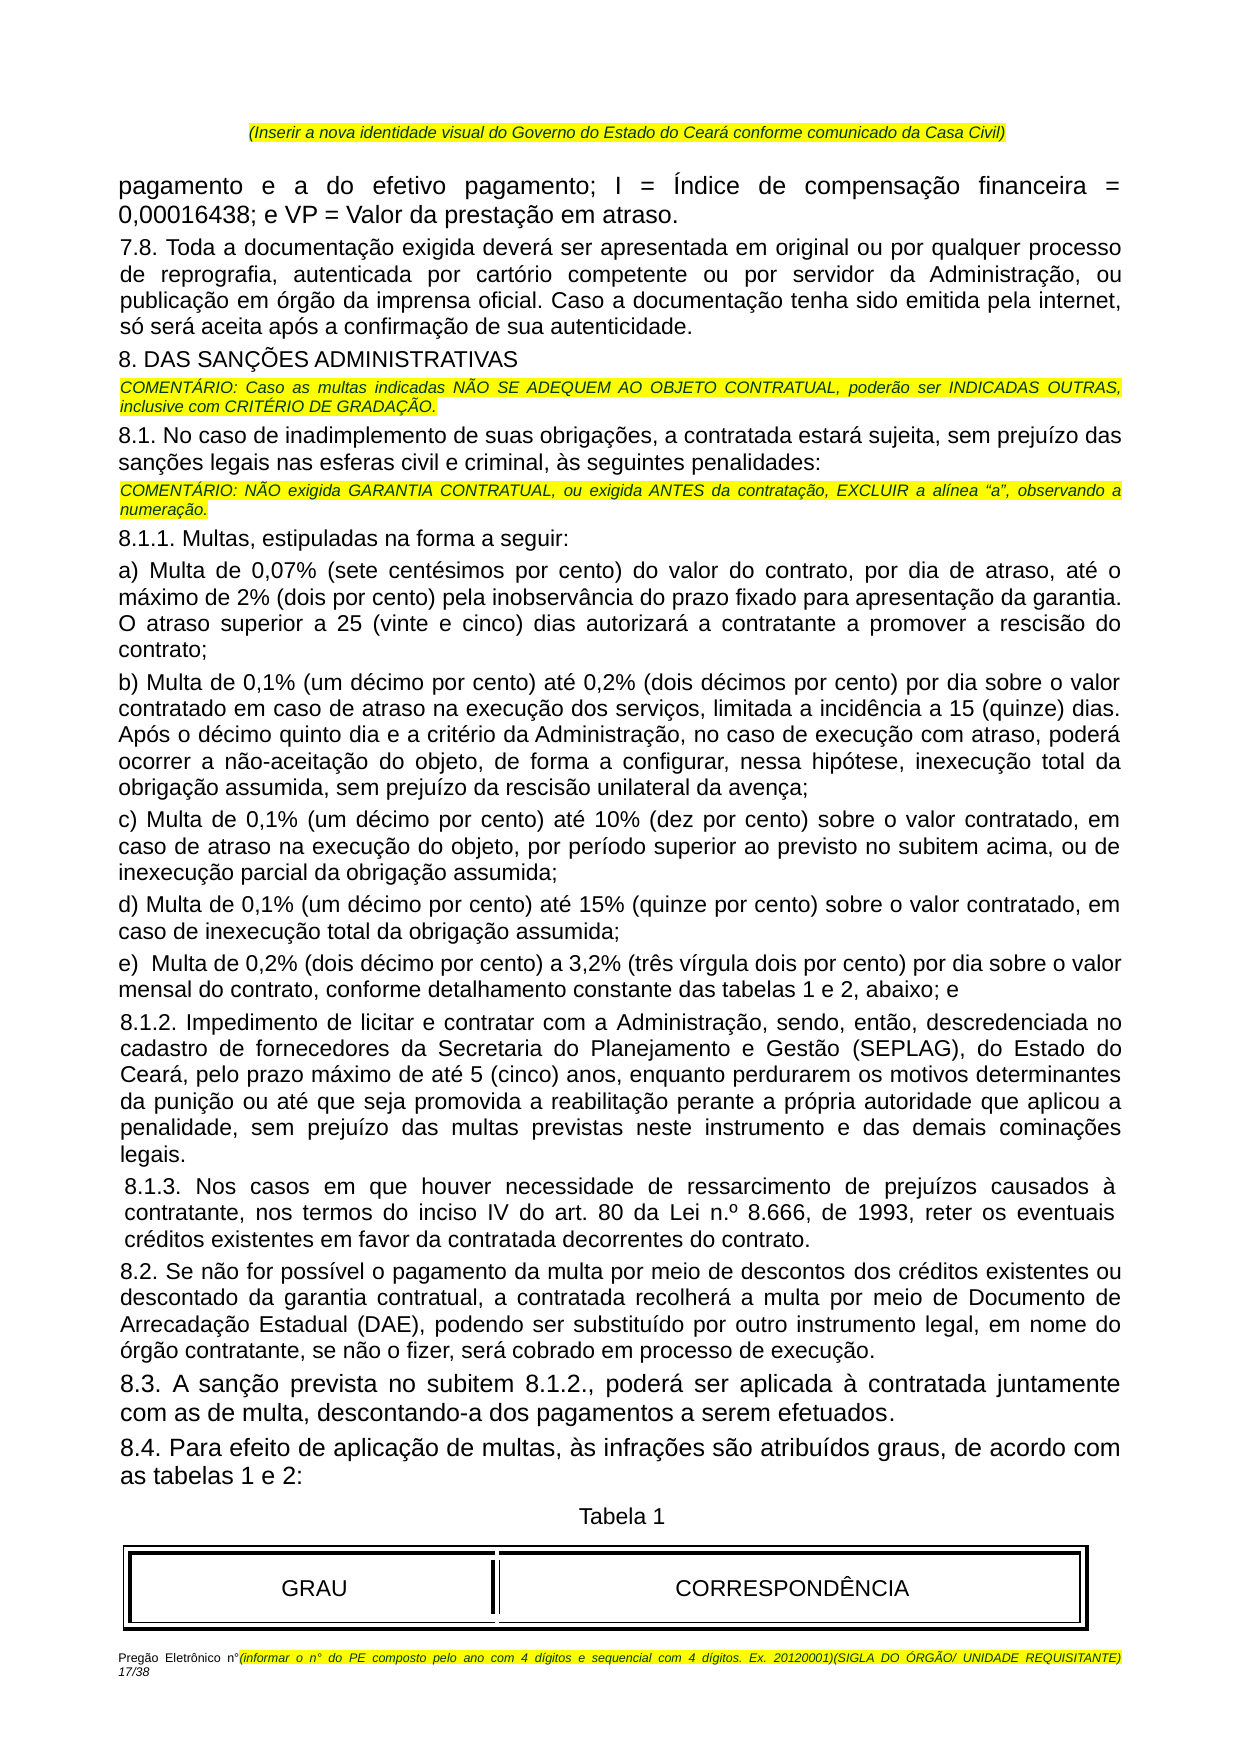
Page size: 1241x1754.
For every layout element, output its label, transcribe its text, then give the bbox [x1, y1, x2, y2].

text COMENTÁRIO: NÃO exigida GARANTIA CONTRATUAL, ou exigida ANTES da contratação, EXCLUIR a alínea “a”, observando a numeração. [120, 481, 1122, 519]
text 8.2. Se não for possível o pagamento da multa por meio de descontos dos créditos existentes ou descontado da garantia contratual, a contratada recolherá a multa por meio de Documento de Arrecadação Estadual (DAE), podendo ser substituído por outro instrumento legal, em nome do órgão contratante, se não o fizer, será cobrado em processo de execução. [120, 1258, 1122, 1363]
text pagamento e a do efetivo pagamento; I = Índice de compensação financeira = 0,00016438; e VP = Valor da prestação em atraso. [118, 171, 1122, 228]
text 8.1.3. Nos casos em que houver necessidade de ressarcimento de prejuízos causados à contratante, nos termos do inciso IV do art. 80 da Lei n.º 8.666, de 1993, reter os eventuais créditos existentes em favor da contratada decorrentes do contrato. [124, 1173, 1116, 1252]
text 7.8. Toda a documentação exigida deverá ser apresentada em original ou por qualquer processo de reprografia, autenticada por cartório competente ou por servidor da Administração, ou publicação em órgão da imprensa oficial. Caso a documentação tenha sido emitida pela internet, só será aceita após a confirmação de sua autenticidade. [119, 234, 1122, 340]
text c) Multa de 0,1% (um décimo por cento) até 10% (dez por cento) sobre o valor contratado, em caso de atraso na execução do objeto, por período superior ao previsto no subitem acima, ou de inexecução parcial da obrigação assumida; [118, 806, 1122, 886]
text COMENTÁRIO: Caso as multas indicadas NÃO SE ADEQUEM AO OBJETO CONTRATUAL, poderão ser INDICADAS OUTRAS, inclusive com CRITÉRIO DE GRADAÇÃO. [120, 378, 1122, 416]
text 8.1.1. Multas, estipuladas na forma a seguir: [118, 525, 1122, 551]
text 8.4. Para efeito de aplicação de multas, às infrações são atribuídos graus, de acordo com as tabelas 1 e 2: [120, 1433, 1122, 1490]
text 8. DAS SANÇÕES ADMINISTRATIVAS [118, 346, 1122, 372]
text 8.3. A sanção prevista no subitem 8.1.2., poderá ser aplicada à contratada juntamente com as de multa, descontando-a dos pagamentos a serem efetuados. [120, 1369, 1122, 1427]
text 8.1. No caso de inadimplemento de suas obrigações, a contratada estará sujeita, sem prejuízo das sanções legais nas esferas civil e criminal, às seguintes penalidades: [118, 422, 1122, 475]
text e) Multa de 0,2% (dois décimo por cento) a 3,2% (três vírgula dois por cento) por dia sobre o valor mensal do contrato, conforme detalhamento constante das tabelas 1 e 2, abaixo; e [118, 950, 1122, 1003]
text 8.1.2. Impedimento de licitar e contratar com a Administração, sendo, então, descredenciada no cadastro de fornecedores da Secretaria do Planejamento e Gestão (SEPLAG), do Estado do Ceará, pelo prazo máximo de até 5 (cinco) anos, enquanto perdurarem os motivos determinantes da punição ou até que seja promovida a reabilitação perante a própria autoridade que aplicou a penalidade, sem prejuízo das multas previstas neste instrumento e das demais cominações legais. [120, 1009, 1122, 1167]
table_header CORRESPONDÊNCIA [496, 1547, 1084, 1622]
text Tabela 1 [118, 1503, 1125, 1529]
table_header GRAU [128, 1547, 496, 1622]
text b) Multa de 0,1% (um décimo por cento) até 0,2% (dois décimos por cento) por dia sobre o valor contratado em caso de atraso na execução dos serviços, limitada a incidência a 15 (quinze) dias. Após o décimo quinto dia e a critério da Administração, no caso de execução com atraso, poderá ocorrer a não-aceitação do objeto, de forma a configurar, nessa hipótese, inexecução total da obrigação assumida, sem prejuízo da rescisão unilateral da avença; [118, 669, 1122, 801]
text a) Multa de 0,07% (sete centésimos por cento) do valor do contrato, por dia de atraso, até o máximo de 2% (dois por cento) pela inobservância do prazo fixado para apresentação da garantia. O atraso superior a 25 (vinte e cinco) dias autorizará a contratante a promover a rescisão do contrato; [118, 557, 1122, 663]
text d) Multa de 0,1% (um décimo por cento) até 15% (quinze por cento) sobre o valor contratado, em caso de inexecução total da obrigação assumida; [118, 891, 1122, 944]
